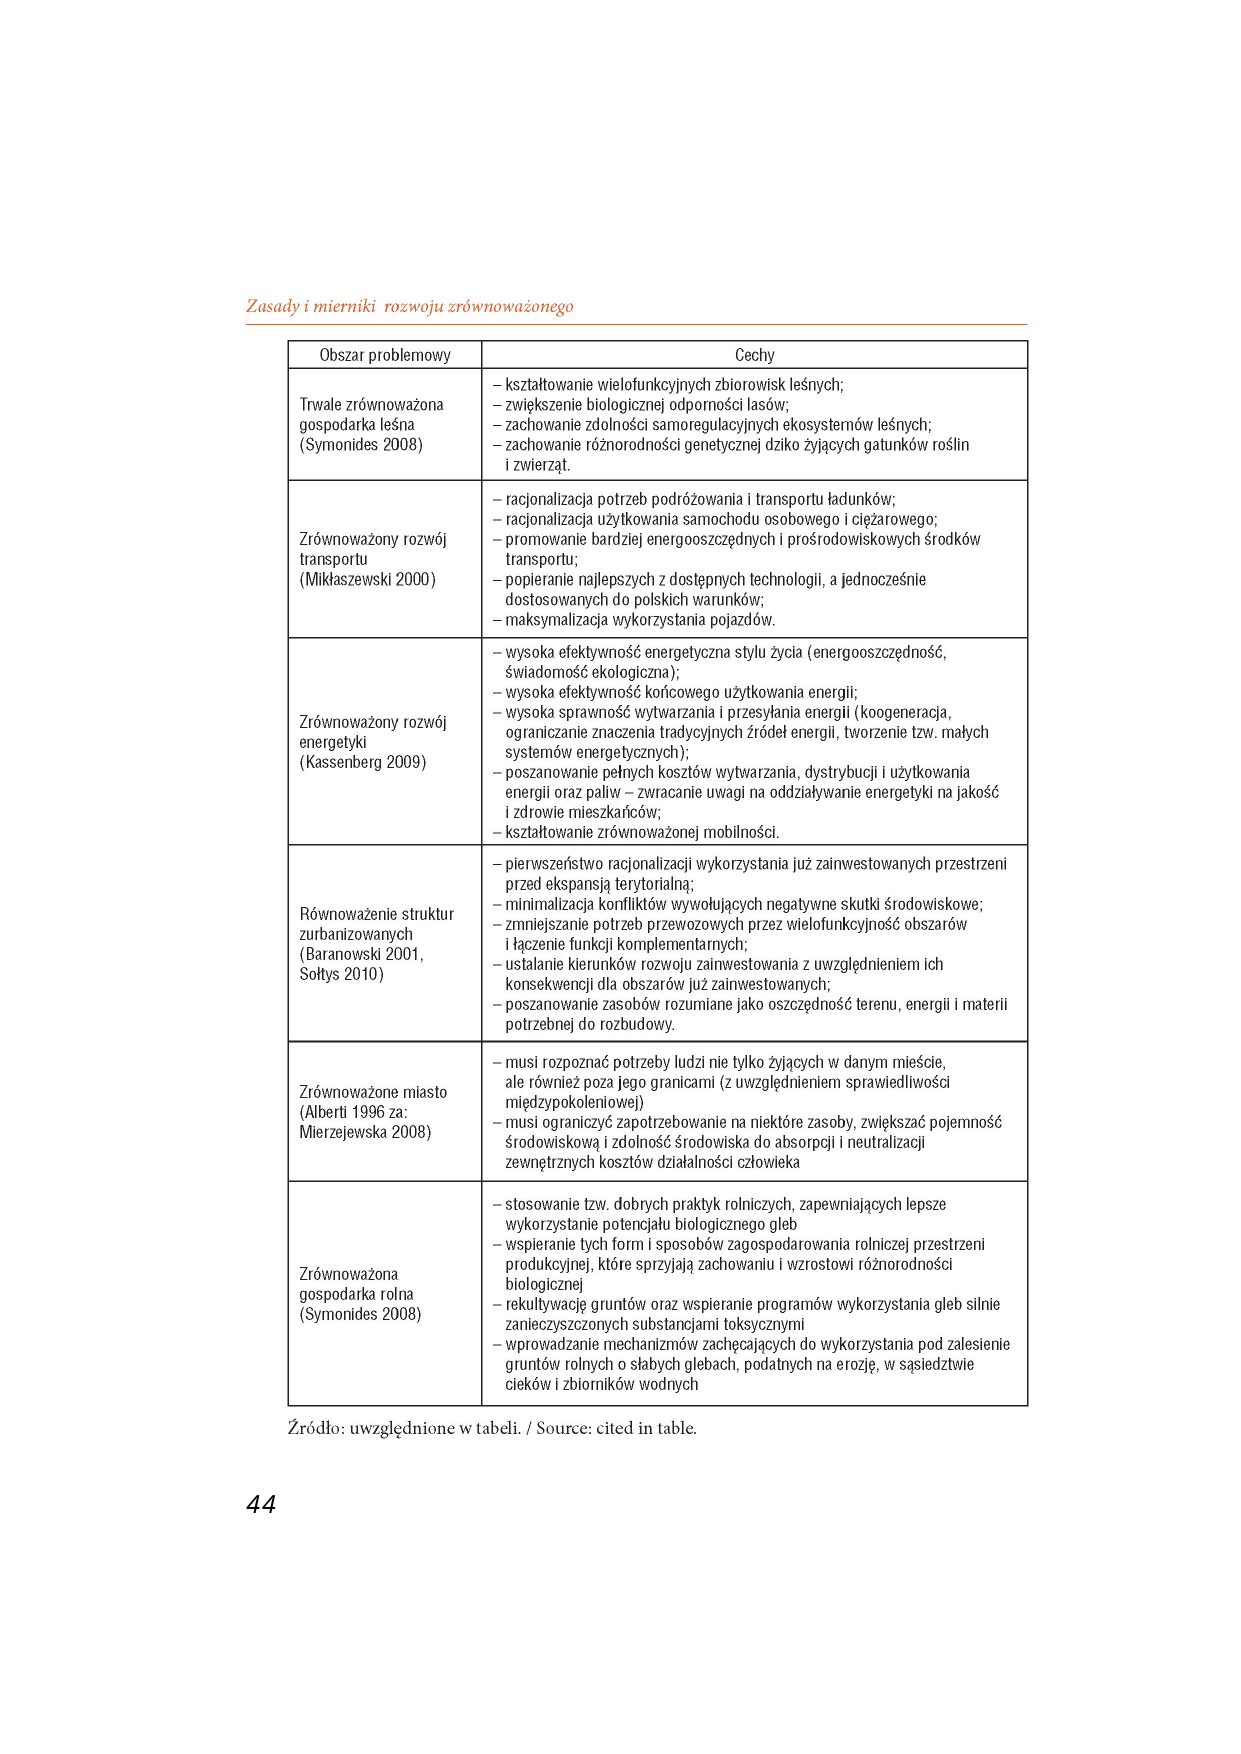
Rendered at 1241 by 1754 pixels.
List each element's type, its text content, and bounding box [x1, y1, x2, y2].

text 44 [246, 1493, 276, 1518]
picture [175, 272, 1066, 1492]
